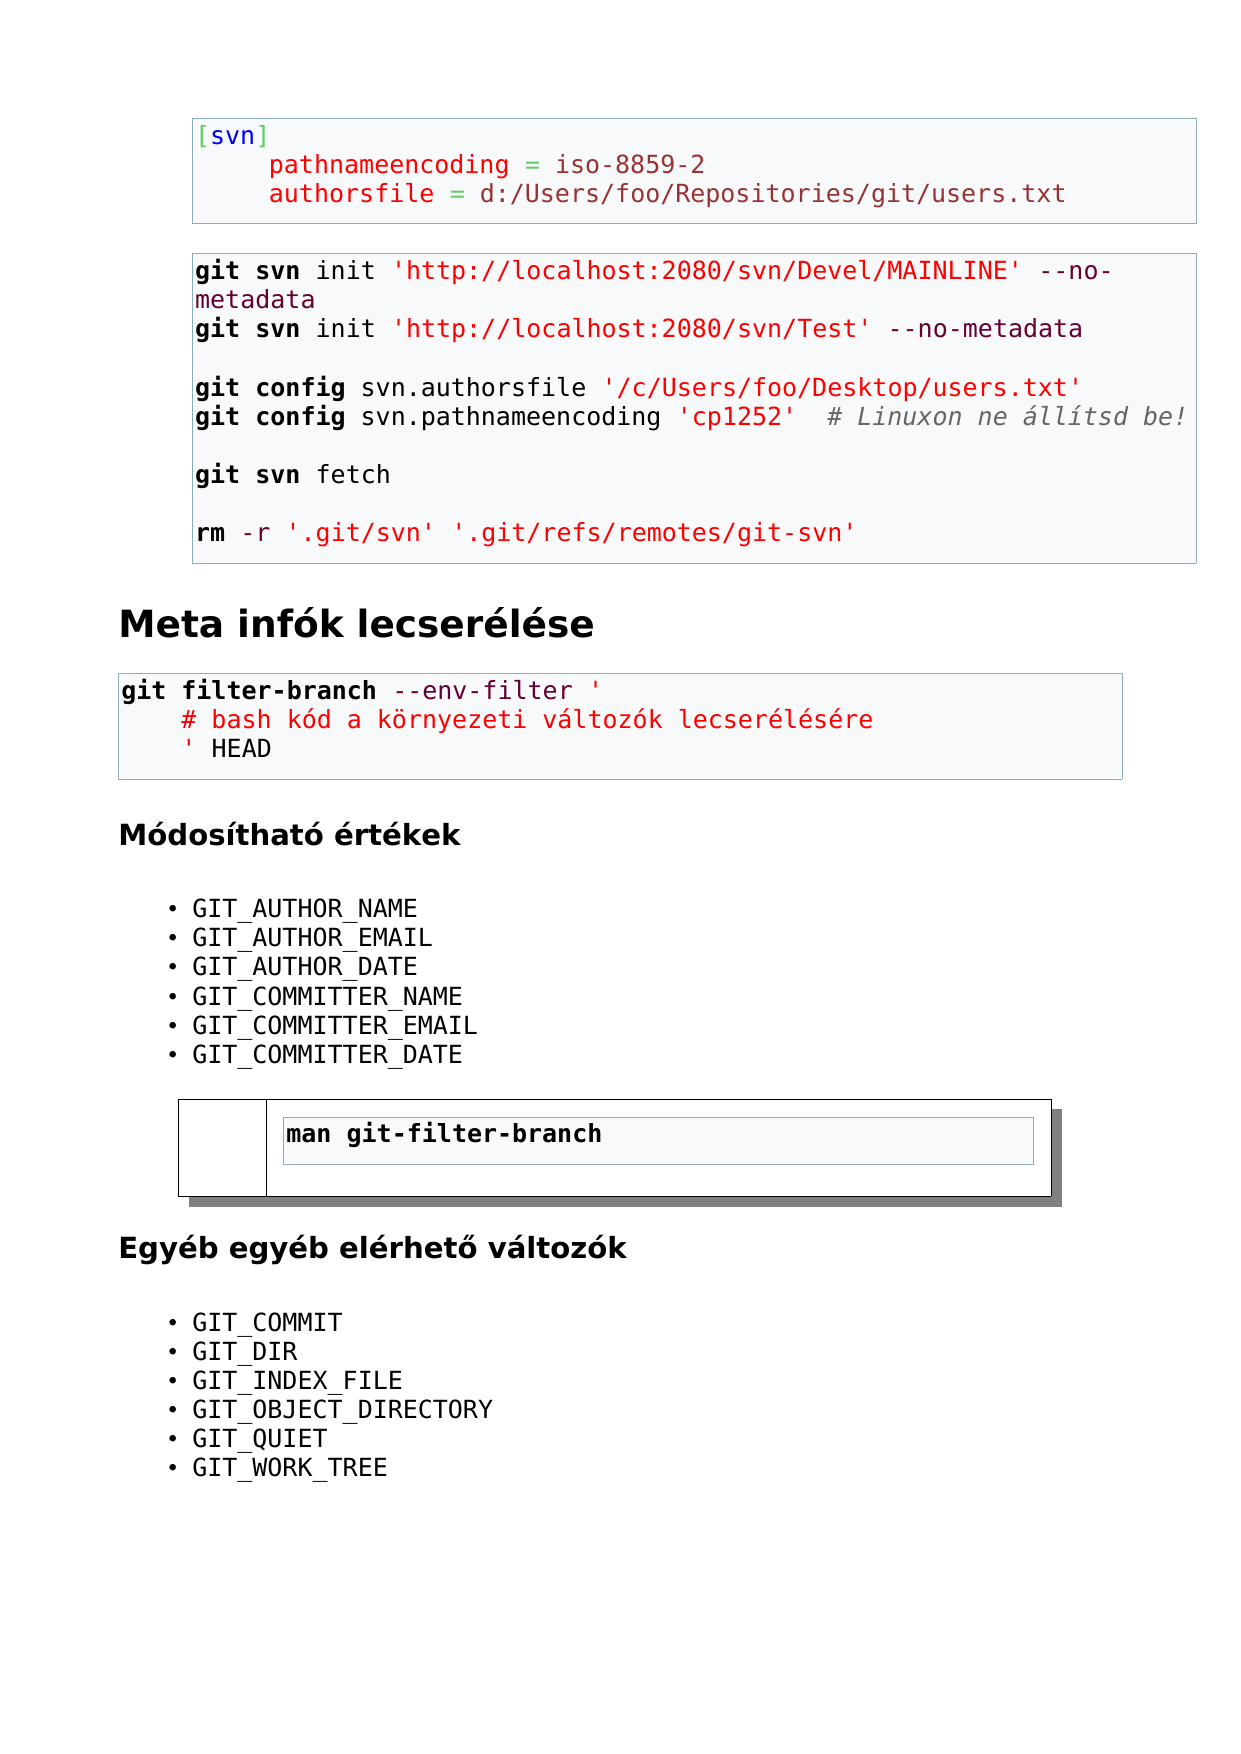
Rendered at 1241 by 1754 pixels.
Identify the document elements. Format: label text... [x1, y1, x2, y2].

list GIT_QUIET [177, 1424, 1122, 1453]
list GIT_COMMIT [177, 1308, 1122, 1337]
list GIT_DIR [177, 1337, 1122, 1366]
table_header git filter-branch --env-filter ' # bash kód a környezeti változók lecserélésére ' HEAD [119, 674, 1122, 778]
list GIT_AUTHOR_EMAIL [177, 923, 1122, 953]
table_header man git-filter-branch [284, 1118, 1033, 1163]
table_header [svn] pathnameencoding = iso-8859-2 authorsfile = d:/Users/foo/Repositories/git/users.txt [193, 119, 1196, 223]
list GIT_WORK_TREE [177, 1453, 1122, 1483]
table_header [267, 1100, 1051, 1196]
table_header [179, 1100, 266, 1196]
table_header git svn init 'http://localhost:2080/svn/Devel/MAINLINE' --no-metadata git svn init 'http://localhost:2080/svn/Test' --no-metadata git config svn.authorsfile '/c/Users/foo/Desktop/users.txt' git config svn.pathnameencoding 'cp1252' # Linuxon ne állítsd be! git svn fetch rm -r '.git/svn' '.git/refs/remotes/git-svn' [193, 254, 1196, 562]
subtitle Meta infók lecserélése [118, 602, 1122, 646]
list GIT_AUTHOR_NAME [177, 894, 1122, 923]
list GIT_COMMITTER_NAME [177, 982, 1122, 1011]
subtitle Egyéb egyéb elérhető változók [118, 1232, 1122, 1266]
subtitle Módosítható értékek [118, 818, 1122, 852]
list GIT_AUTHOR_DATE [177, 953, 1122, 982]
list GIT_COMMITTER_EMAIL [177, 1011, 1122, 1040]
list GIT_INDEX_FILE [177, 1366, 1122, 1395]
list GIT_OBJECT_DIRECTORY [177, 1395, 1122, 1424]
list GIT_COMMITTER_DATE [177, 1040, 1122, 1069]
